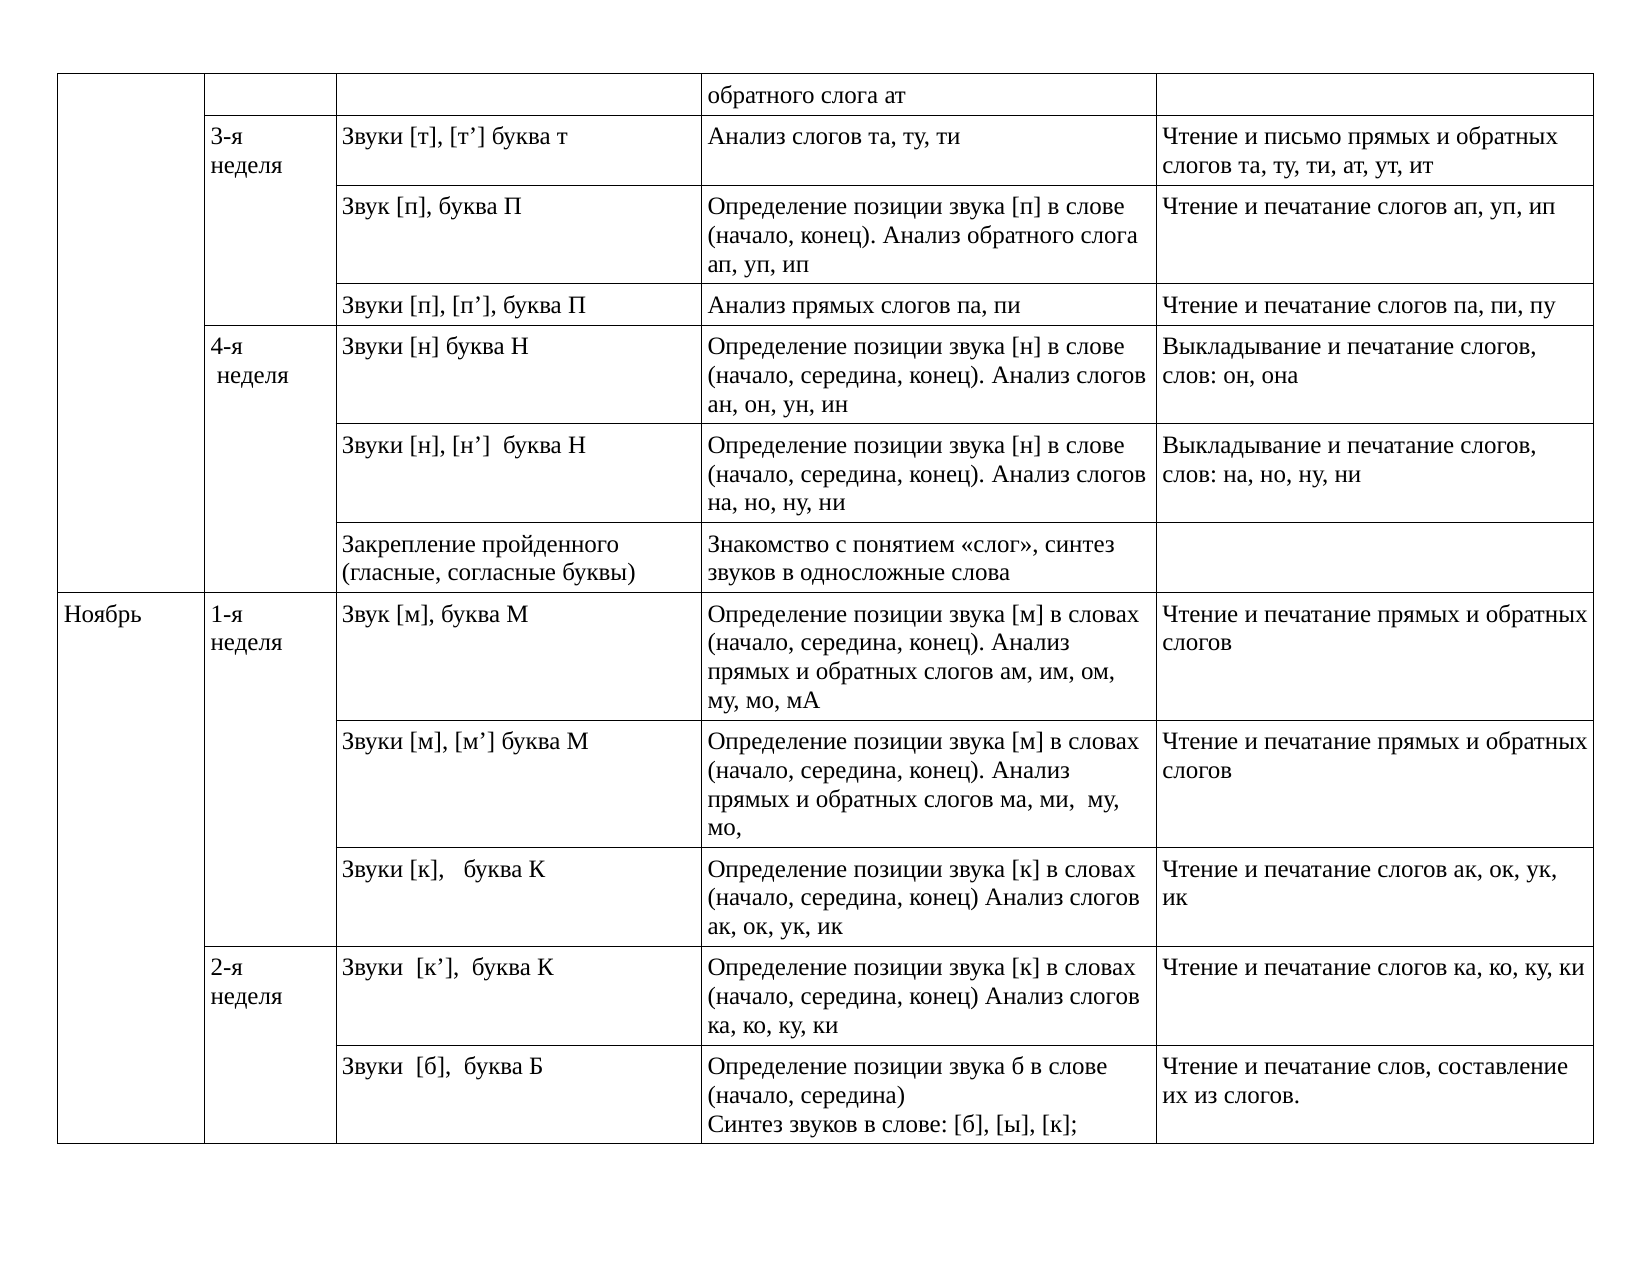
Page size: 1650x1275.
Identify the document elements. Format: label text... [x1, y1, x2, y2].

table_cell Определение позиции звука [к] в словах (начало, середина, конец) Анализ слогов ак, ок, ук, ик [702, 848, 1156, 946]
table_cell Анализ слогов та, ту, ти [702, 116, 1156, 184]
table_cell Чтение и печатание слогов ка, ко, ку, ки [1157, 947, 1593, 1044]
table_cell Звуки [п], [п’], буква П [337, 284, 701, 324]
table_cell Определение позиции звука [н] в слове (начало, середина, конец). Анализ слогов на, но, ну, ни [702, 424, 1156, 522]
table_cell Чтение и печатание слов, составление их из слогов. [1157, 1046, 1593, 1143]
table_cell Чтение и печатание прямых и обратных слогов [1157, 593, 1593, 719]
table_cell [205, 74, 336, 114]
table_cell [1157, 74, 1593, 114]
table_cell Звуки [н], [н’] буква Н [337, 424, 701, 522]
table_cell Определение позиции звука б в слове (начало, середина) Синтез звуков в слове: [б], [ы], [к]; [702, 1046, 1156, 1143]
table_cell Звуки [т], [т’] буква т [337, 116, 701, 184]
table_cell Определение позиции звука [м] в словах (начало, середина, конец). Анализ прямых и обратных слогов ам, им, ом, му, мо, мА [702, 593, 1156, 719]
table_cell Звуки [к], буква К [337, 848, 701, 946]
table_cell обратного слога ат [702, 74, 1156, 114]
table_cell 2-я неделя [205, 947, 336, 1143]
table_cell [1157, 523, 1593, 592]
table_cell Чтение и печатание прямых и обратных слогов [1157, 721, 1593, 847]
table_cell Звуки [к’], буква К [337, 947, 701, 1044]
table_cell 4-я неделя [205, 326, 336, 592]
table_cell Знакомство с понятием «слог», синтез звуков в односложные слова [702, 523, 1156, 592]
table_cell Ноябрь [58, 593, 204, 1143]
table_cell Закрепление пройденного (гласные, согласные буквы) [337, 523, 701, 592]
table_cell Выкладывание и печатание слогов, слов: на, но, ну, ни [1157, 424, 1593, 522]
table_cell Чтение и печатание слогов па, пи, пу [1157, 284, 1593, 324]
table_cell Определение позиции звука [к] в словах (начало, середина, конец) Анализ слогов ка, ко, ку, ки [702, 947, 1156, 1044]
table_cell Звуки [н] буква Н [337, 326, 701, 423]
table_cell Определение позиции звука [п] в слове (начало, конец). Анализ обратного слога ап, уп, ип [702, 186, 1156, 283]
table_cell Звуки [б], буква Б [337, 1046, 701, 1143]
table_cell 1-я неделя [205, 593, 336, 946]
table_cell Чтение и печатание слогов ап, уп, ип [1157, 186, 1593, 283]
table_cell Выкладывание и печатание слогов, слов: он, она [1157, 326, 1593, 423]
table_cell Определение позиции звука [м] в словах (начало, середина, конец). Анализ прямых и обратных слогов ма, ми, му, мо, [702, 721, 1156, 847]
table_cell Звук [п], буква П [337, 186, 701, 283]
table_cell Анализ прямых слогов па, пи [702, 284, 1156, 324]
table_cell Чтение и письмо прямых и обратных слогов та, ту, ти, ат, ут, ит [1157, 116, 1593, 184]
table_cell [337, 74, 701, 114]
table_cell Чтение и печатание слогов ак, ок, ук, ик [1157, 848, 1593, 946]
table_cell Звук [м], буква М [337, 593, 701, 719]
table_cell 3-я неделя [205, 116, 336, 324]
table_cell Определение позиции звука [н] в слове (начало, середина, конец). Анализ слогов ан, он, ун, ин [702, 326, 1156, 423]
table_cell Звуки [м], [м’] буква М [337, 721, 701, 847]
table_cell [58, 74, 204, 592]
